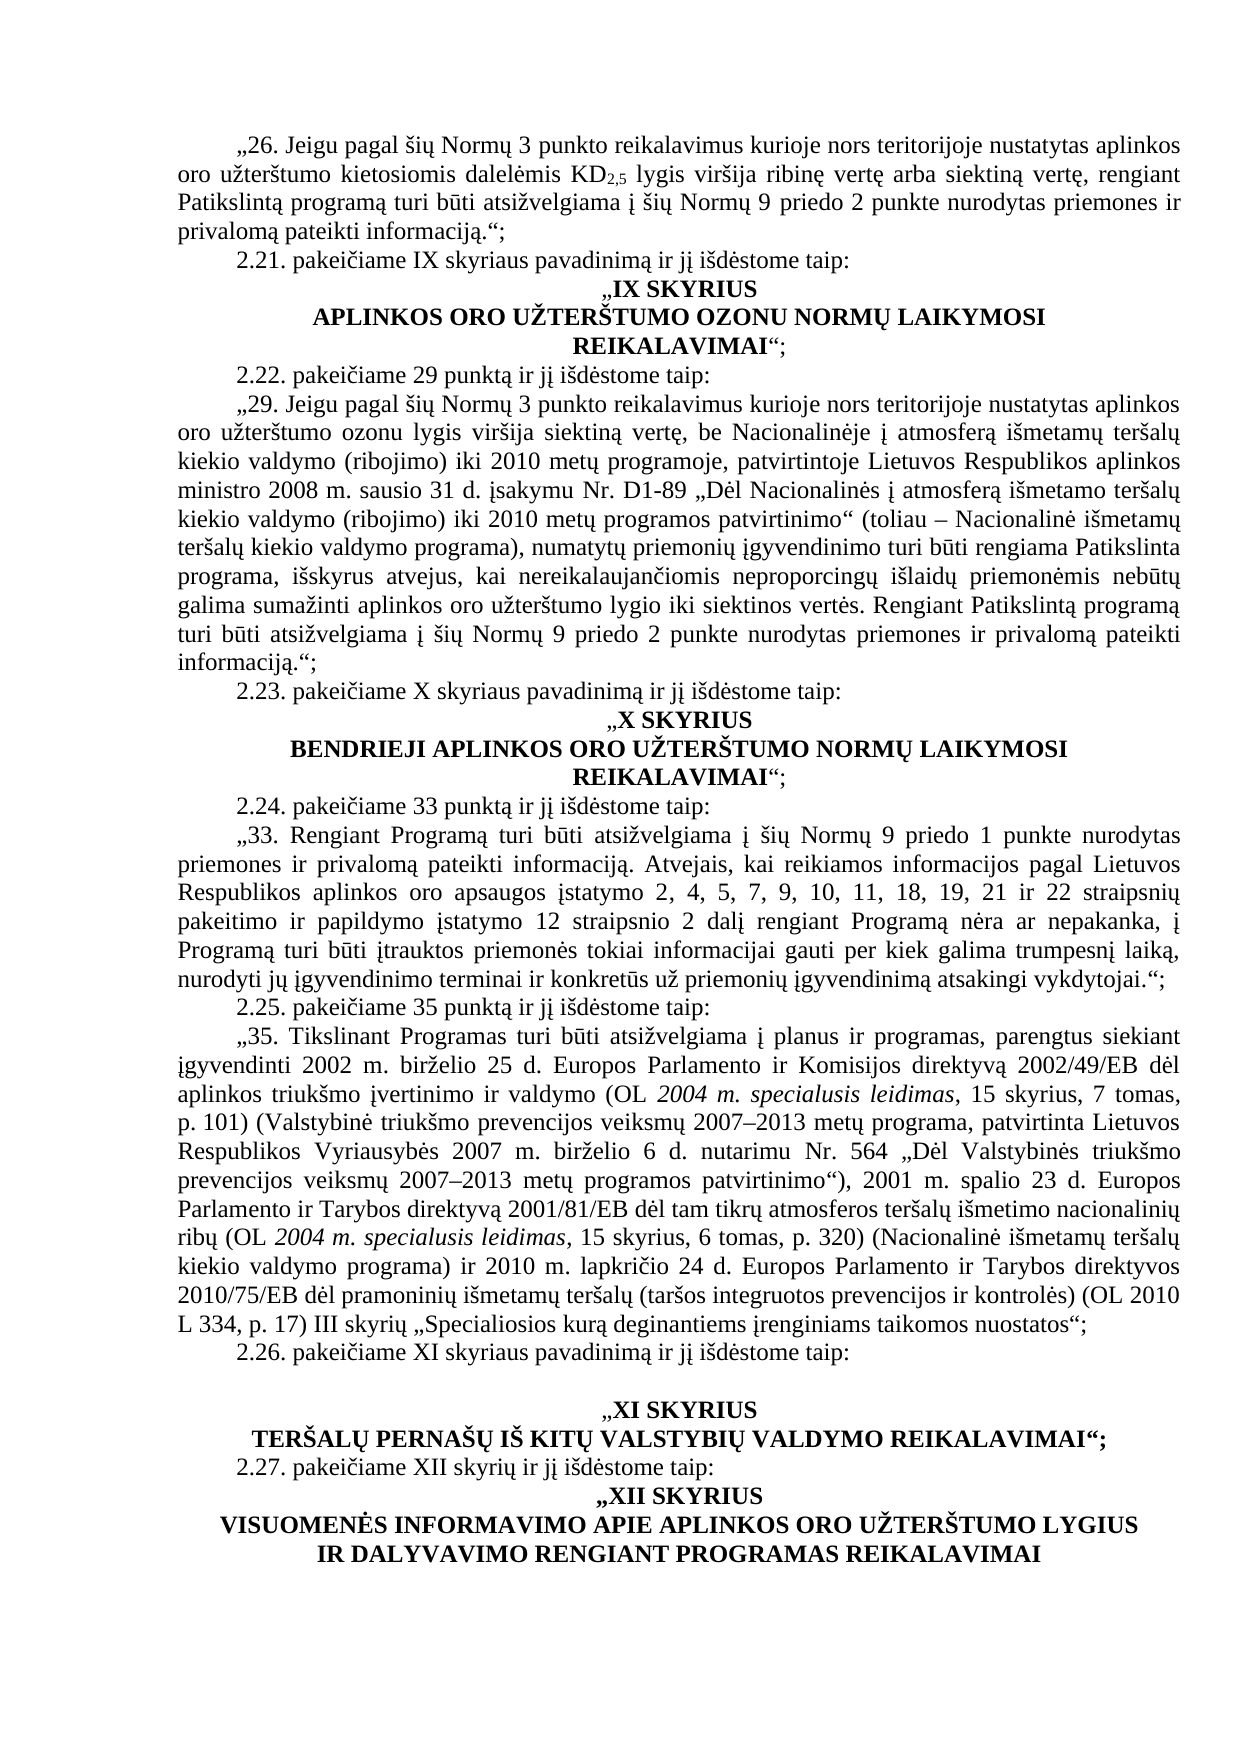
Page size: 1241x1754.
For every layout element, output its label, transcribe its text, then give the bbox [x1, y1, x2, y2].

text „XI SKYRIUS [177, 1395, 1181, 1424]
text 2.24. pakeičiame 33 punktą ir jį išdėstome taip: [177, 791, 1181, 820]
text 2.26. pakeičiame XI skyriaus pavadinimą ir jį išdėstome taip: [177, 1337, 1181, 1366]
text 2.22. pakeičiame 29 punktą ir jį išdėstome taip: [177, 360, 1181, 389]
text REIKALAVIMAI“; [177, 762, 1181, 791]
text „X SKYRIUS [177, 705, 1181, 734]
text 2.27. pakeičiame XII skyrių ir jį išdėstome taip: [177, 1452, 1181, 1481]
text 2.25. pakeičiame 35 punktą ir jį išdėstome taip: [177, 992, 1181, 1021]
text APLINKOS ORO UŽTERŠTUMO OZONU NORMŲ LAIKYMOSI [177, 302, 1181, 331]
text „IX SKYRIUS [177, 274, 1181, 302]
text „29. Jeigu pagal šių Normų 3 punkto reikalavimus kurioje nors teritorijoje nustatytas aplinkos oro užterštumo ozonu lygis viršija siektiną vertę, be Nacionalinėje į atmosferą išmetamų teršalų kiekio valdymo (ribojimo) iki 2010 metų programoje, patvirtintoje Lietuvos Respublikos aplinkos ministro 2008 m. sausio 31 d. įsakymu Nr. D1-89 „Dėl Nacionalinės į atmosferą išmetamo teršalų kiekio valdymo (ribojimo) iki 2010 metų programos patvirtinimo“ (toliau – Nacionalinė išmetamų teršalų kiekio valdymo programa), numatytų priemonių įgyvendinimo turi būti rengiama Patikslinta programa, išskyrus atvejus, kai nereikalaujančiomis neproporcingų išlaidų priemonėmis nebūtų galima sumažinti aplinkos oro užterštumo lygio iki siektinos vertės. Rengiant Patikslintą programą turi būti atsižvelgiama į šių Normų 9 priedo 2 punkte nurodytas priemones ir privalomą pateikti informaciją.“; [177, 389, 1181, 676]
text „XII SKYRIUS [177, 1481, 1181, 1510]
text VISUOMENĖS INFORMAVIMO APIE APLINKOS ORO UŽTERŠTUMO LYGIUS [177, 1510, 1181, 1539]
text 2.21. pakeičiame IX skyriaus pavadinimą ir jį išdėstome taip: [177, 245, 1181, 274]
text TERŠALŲ PERNAŠŲ IŠ KITŲ VALSTYBIŲ VALDYMO REIKALAVIMAI“; [177, 1424, 1181, 1452]
text „26. Jeigu pagal šių Normų 3 punkto reikalavimus kurioje nors teritorijoje nustatytas aplinkos oro užterštumo kietosiomis dalelėmis KD2,5 lygis viršija ribinę vertę arba siektiną vertę, rengiant Patikslintą programą turi būti atsižvelgiama į šių Normų 9 priedo 2 punkte nurodytas priemones ir privalomą pateikti informaciją.“; [177, 130, 1181, 245]
text REIKALAVIMAI“; [177, 331, 1181, 360]
text BENDRIEJI APLINKOS ORO UŽTERŠTUMO NORMŲ LAIKYMOSI [177, 734, 1181, 762]
text IR DALYVAVIMO RENGIANT PROGRAMAS REIKALAVIMAI [177, 1539, 1181, 1567]
text „35. Tikslinant Programas turi būti atsižvelgiama į planus ir programas, parengtus siekiant įgyvendinti 2002 m. birželio 25 d. Europos Parlamento ir Komisijos direktyvą 2002/49/EB dėl aplinkos triukšmo įvertinimo ir valdymo (OL 2004 m. specialusis leidimas, 15 skyrius, 7 tomas, p. 101) (Valstybinė triukšmo prevencijos veiksmų 2007–2013 metų programa, patvirtinta Lietuvos Respublikos Vyriausybės 2007 m. birželio 6 d. nutarimu Nr. 564 „Dėl Valstybinės triukšmo prevencijos veiksmų 2007–2013 metų programos patvirtinimo“), 2001 m. spalio 23 d. Europos Parlamento ir Tarybos direktyvą 2001/81/EB dėl tam tikrų atmosferos teršalų išmetimo nacionalinių ribų (OL 2004 m. specialusis leidimas, 15 skyrius, 6 tomas, p. 320) (Nacionalinė išmetamų teršalų kiekio valdymo programa) ir 2010 m. lapkričio 24 d. Europos Parlamento ir Tarybos direktyvos 2010/75/EB dėl pramoninių išmetamų teršalų (taršos integruotos prevencijos ir kontrolės) (OL 2010 L 334, p. 17) III skyrių „Specialiosios kurą deginantiems įrenginiams taikomos nuostatos“; [177, 1021, 1181, 1337]
text „33. Rengiant Programą turi būti atsižvelgiama į šių Normų 9 priedo 1 punkte nurodytas priemones ir privalomą pateikti informaciją. Atvejais, kai reikiamos informacijos pagal Lietuvos Respublikos aplinkos oro apsaugos įstatymo 2, 4, 5, 7, 9, 10, 11, 18, 19, 21 ir 22 straipsnių pakeitimo ir papildymo įstatymo 12 straipsnio 2 dalį rengiant Programą nėra ar nepakanka, į Programą turi būti įtrauktos priemonės tokiai informacijai gauti per kiek galima trumpesnį laiką, nurodyti jų įgyvendinimo terminai ir konkretūs už priemonių įgyvendinimą atsakingi vykdytojai.“; [177, 820, 1181, 992]
text 2.23. pakeičiame X skyriaus pavadinimą ir jį išdėstome taip: [177, 676, 1181, 705]
